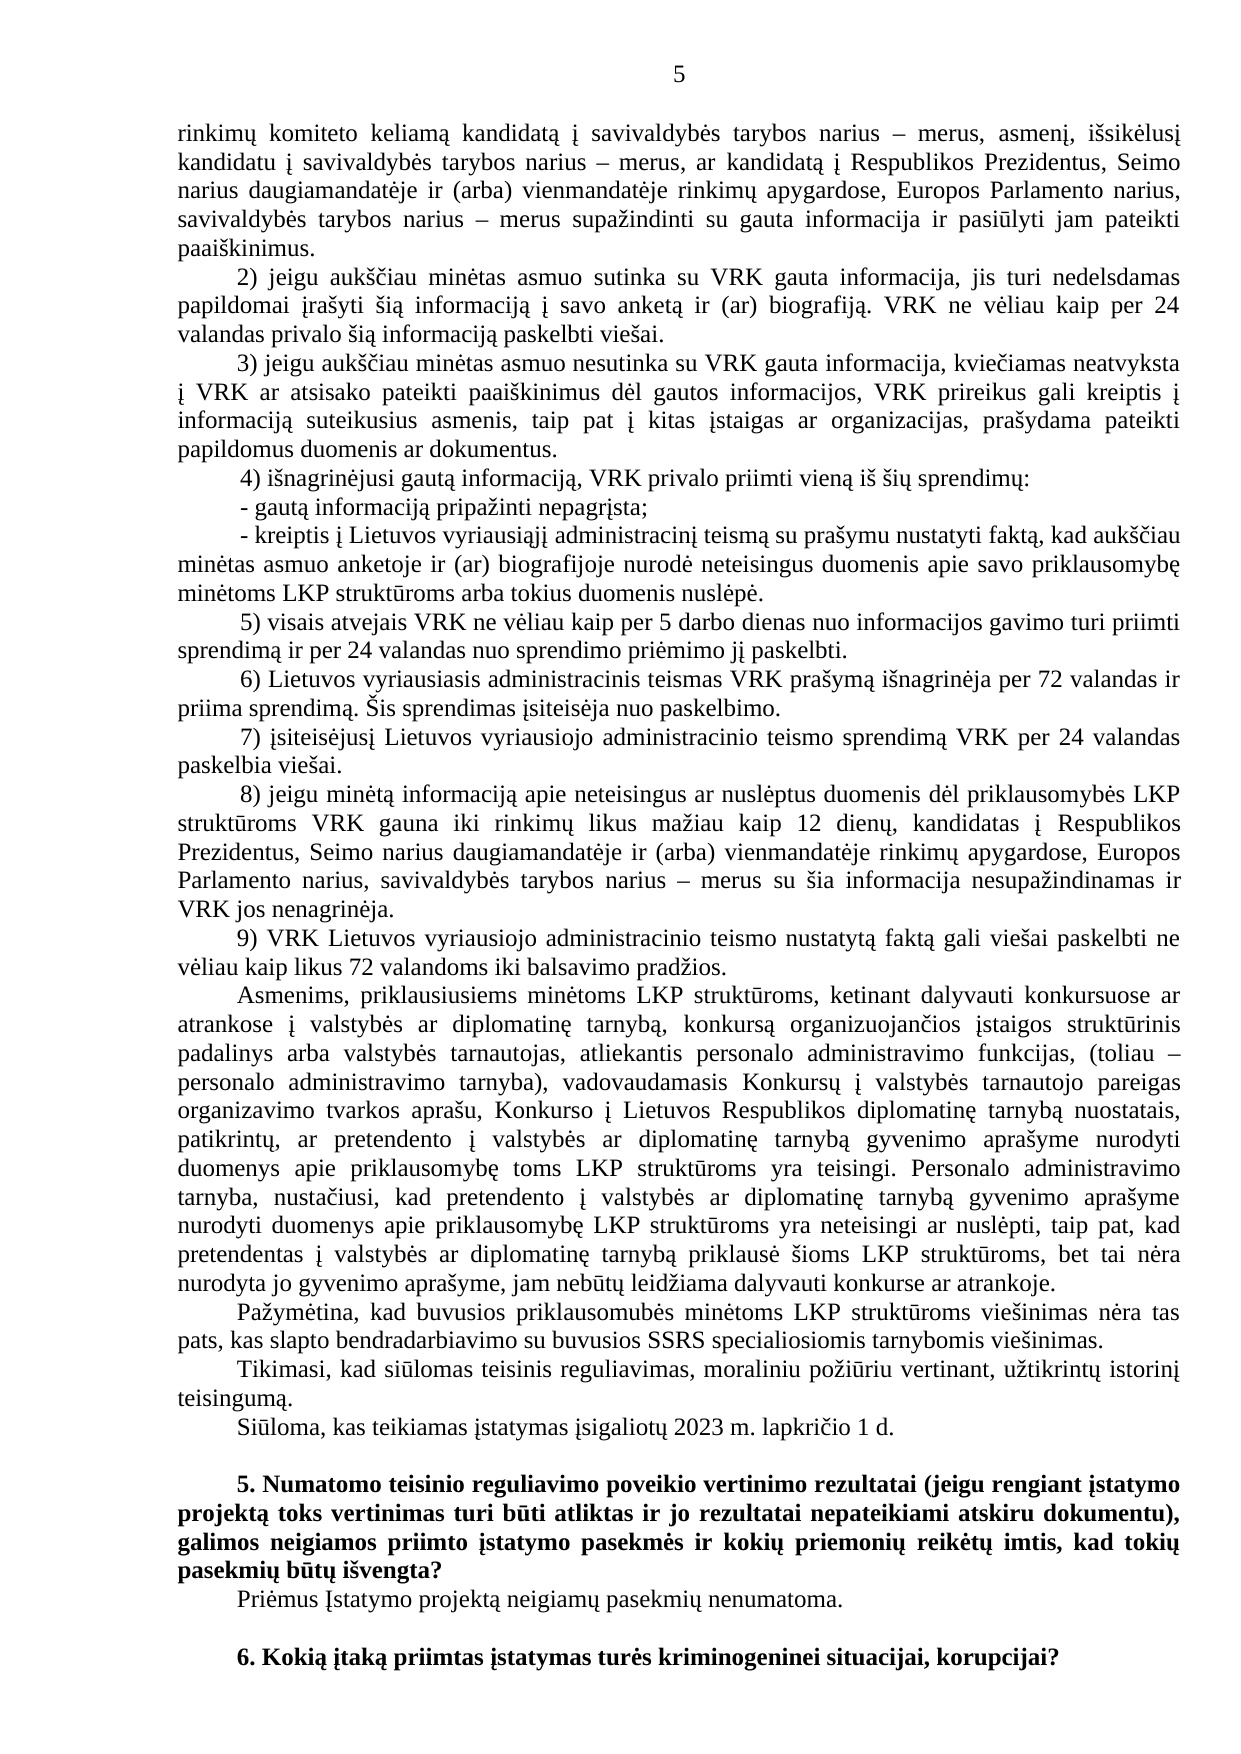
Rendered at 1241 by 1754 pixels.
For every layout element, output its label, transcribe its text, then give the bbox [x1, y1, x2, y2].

text 9) VRK Lietuvos vyriausiojo administracinio teismo nustatytą faktą gali viešai paskelbti ne vėliau kaip likus 72 valandoms iki balsavimo pradžios. [177, 923, 1181, 981]
text rinkimų komiteto keliamą kandidatą į savivaldybės tarybos narius – merus, asmenį, išsikėlusį kandidatu į savivaldybės tarybos narius – merus, ar kandidatą į Respublikos Prezidentus, Seimo narius daugiamandatėje ir (arba) vienmandatėje rinkimų apygardose, Europos Parlamento narius, savivaldybės tarybos narius – merus supažindinti su gauta informacija ir pasiūlyti jam pateikti paaiškinimus. [177, 118, 1181, 262]
text Asmenims, priklausiusiems minėtoms LKP struktūroms, ketinant dalyvauti konkursuose ar atrankose į valstybės ar diplomatinę tarnybą, konkursą organizuojančios įstaigos struktūrinis padalinys arba valstybės tarnautojas, atliekantis personalo administravimo funkcijas, (toliau – personalo administravimo tarnyba), vadovaudamasis Konkursų į valstybės tarnautojo pareigas organizavimo tvarkos aprašu, Konkurso į Lietuvos Respublikos diplomatinę tarnybą nuostatais, patikrintų, ar pretendento į valstybės ar diplomatinę tarnybą gyvenimo aprašyme nurodyti duomenys apie priklausomybę toms LKP struktūroms yra teisingi. Personalo administravimo tarnyba, nustačiusi, kad pretendento į valstybės ar diplomatinę tarnybą gyvenimo aprašyme nurodyti duomenys apie priklausomybę LKP struktūroms yra neteisingi ar nuslėpti, taip pat, kad pretendentas į valstybės ar diplomatinę tarnybą priklausė šioms LKP struktūroms, bet tai nėra nurodyta jo gyvenimo aprašyme, jam nebūtų leidžiama dalyvauti konkurse ar atrankoje. [177, 981, 1181, 1297]
text - gautą informaciją pripažinti nepagrįsta; [177, 492, 1181, 521]
text 6) Lietuvos vyriausiasis administracinis teismas VRK prašymą išnagrinėja per 72 valandas ir priima sprendimą. Šis sprendimas įsiteisėja nuo paskelbimo. [177, 664, 1181, 722]
text Tikimasi, kad siūlomas teisinis reguliavimas, moraliniu požiūriu vertinant, užtikrintų istorinį teisingumą. [177, 1354, 1181, 1412]
text Siūloma, kas teikiamas įstatymas įsigaliotų 2023 m. lapkričio 1 d. [177, 1412, 1181, 1441]
text 2) jeigu aukščiau minėtas asmuo sutinka su VRK gauta informacija, jis turi nedelsdamas papildomai įrašyti šią informaciją į savo anketą ir (ar) biografiją. VRK ne vėliau kaip per 24 valandas privalo šią informaciją paskelbti viešai. [177, 262, 1181, 348]
text Priėmus Įstatymo projektą neigiamų pasekmių nenumatoma. [177, 1584, 1181, 1613]
text 7) įsiteisėjusį Lietuvos vyriausiojo administracinio teismo sprendimą VRK per 24 valandas paskelbia viešai. [177, 722, 1181, 779]
list 5. Numatomo teisinio reguliavimo poveikio vertinimo rezultatai (jeigu rengiant įstatymo projektą toks vertinimas turi būti atliktas ir jo rezultatai nepateikiami atskiru dokumentu), galimos neigiamos priimto įstatymo pasekmės ir kokių priemonių reikėtų imtis, kad tokių pasekmių būtų išvengta? [177, 1469, 1181, 1584]
text Pažymėtina, kad buvusios priklausomubės minėtoms LKP struktūroms viešinimas nėra tas pats, kas slapto bendradarbiavimo su buvusios SSRS specialiosiomis tarnybomis viešinimas. [177, 1297, 1181, 1354]
text 5) visais atvejais VRK ne vėliau kaip per 5 darbo dienas nuo informacijos gavimo turi priimti sprendimą ir per 24 valandas nuo sprendimo priėmimo jį paskelbti. [177, 607, 1181, 664]
text 8) jeigu minėtą informaciją apie neteisingus ar nuslėptus duomenis dėl priklausomybės LKP struktūroms VRK gauna iki rinkimų likus mažiau kaip 12 dienų, kandidatas į Respublikos Prezidentus, Seimo narius daugiamandatėje ir (arba) vienmandatėje rinkimų apygardose, Europos Parlamento narius, savivaldybės tarybos narius – merus su šia informacija nesupažindinamas ir VRK jos nenagrinėja. [177, 779, 1181, 923]
list 6. Kokią įtaką priimtas įstatymas turės kriminogeninei situacijai, korupcijai? [177, 1642, 1181, 1671]
text - kreiptis į Lietuvos vyriausiąjį administracinį teismą su prašymu nustatyti faktą, kad aukščiau minėtas asmuo anketoje ir (ar) biografijoje nurodė neteisingus duomenis apie savo priklausomybę minėtoms LKP struktūroms arba tokius duomenis nuslėpė. [177, 521, 1181, 607]
text 4) išnagrinėjusi gautą informaciją, VRK privalo priimti vieną iš šių sprendimų: [177, 463, 1181, 492]
text 3) jeigu aukščiau minėtas asmuo nesutinka su VRK gauta informacija, kviečiamas neatvyksta į VRK ar atsisako pateikti paaiškinimus dėl gautos informacijos, VRK prireikus gali kreiptis į informaciją suteikusius asmenis, taip pat į kitas įstaigas ar organizacijas, prašydama pateikti papildomus duomenis ar dokumentus. [177, 348, 1181, 463]
